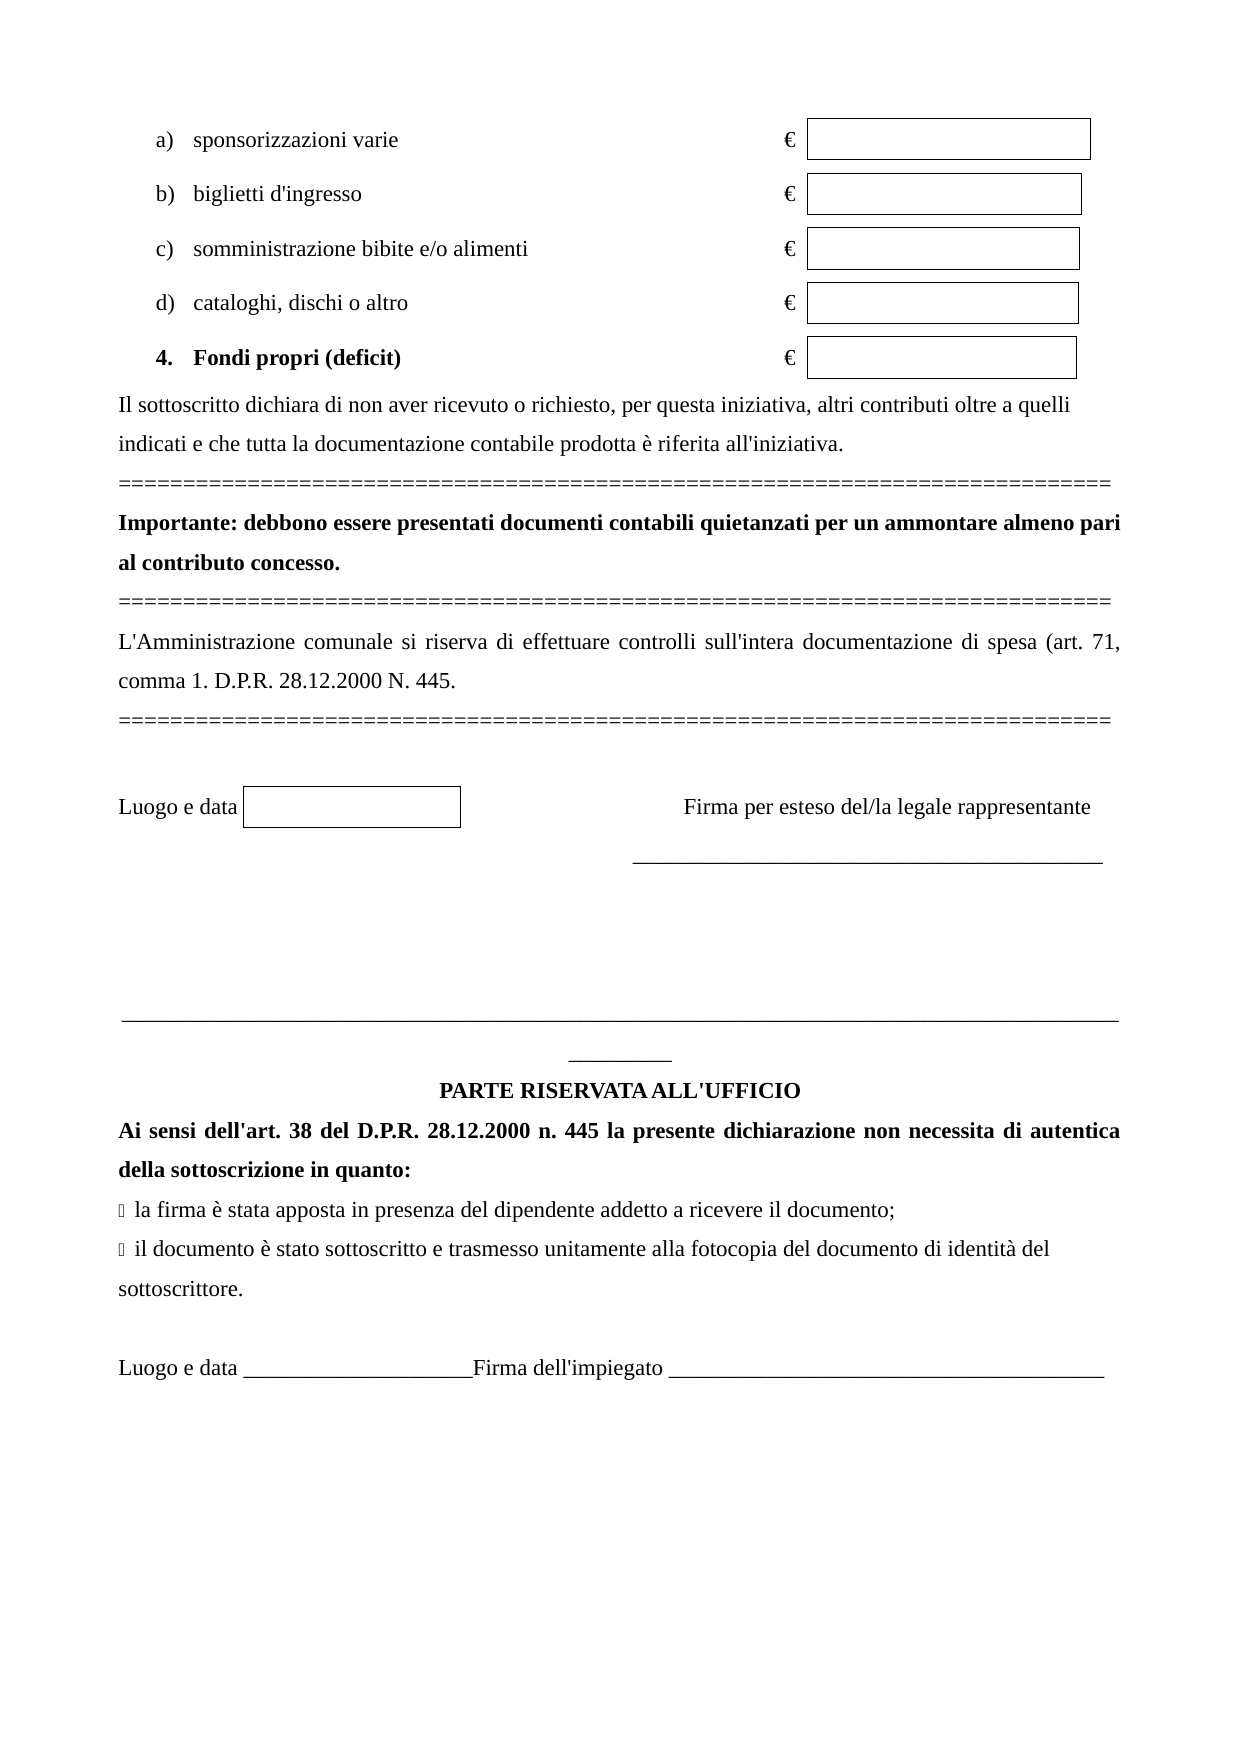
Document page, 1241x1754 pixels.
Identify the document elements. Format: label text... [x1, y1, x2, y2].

list [1077, 336, 1122, 378]
text _________________________________________ [118, 840, 1122, 867]
text ============================================================================= [118, 470, 1122, 496]
text Luogo e data [118, 786, 243, 827]
text ============================================================================= [118, 707, 1122, 733]
list somministrazione bibite e/o alimenti € [156, 227, 807, 269]
list [1091, 118, 1122, 159]
list [1079, 282, 1122, 323]
text Il sottoscritto dichiara di non aver ricevuto o richiesto, per questa iniziativa, altri contributi oltre a quelli indicati e che tutta la documentazione contabile prodotta è riferita all'iniziativa. [118, 391, 1122, 457]
list sponsorizzazioni varie € [156, 118, 807, 159]
text ============================================================================= [118, 588, 1122, 615]
text ________________________________________________________________________________________________ [118, 998, 1122, 1064]
text  la firma è stata apposta in presenza del dipendente addetto a ricevere il documento; [118, 1196, 1122, 1222]
list biglietti d'ingresso € [156, 173, 807, 214]
list [1080, 227, 1122, 269]
list cataloghi, dischi o altro € [156, 282, 807, 323]
text L'Amministrazione comunale si riserva di effettuare controlli sull'intera documentazione di spesa (art. 71, comma 1. D.P.R. 28.12.2000 N. 445. [118, 628, 1122, 694]
text Luogo e data ____________________Firma dell'impiegato ______________________________________ [118, 1354, 1122, 1380]
text Firma per esteso del/la legale rappresentante [461, 786, 1122, 827]
list Fondi propri (deficit) € [156, 336, 807, 378]
text PARTE RISERVATA ALL'UFFICIO [118, 1077, 1122, 1104]
text Ai sensi dell'art. 38 del D.P.R. 28.12.2000 n. 445 la presente dichiarazione non necessita di autentica della sottoscrizione in quanto: [118, 1117, 1122, 1183]
text  il documento è stato sottoscritto e trasmesso unitamente alla fotocopia del documento di identità del sottoscrittore. [118, 1235, 1122, 1301]
list [1082, 173, 1122, 214]
text Importante: debbono essere presentati documenti contabili quietanzati per un ammontare almeno pari al contributo concesso. [118, 509, 1122, 575]
